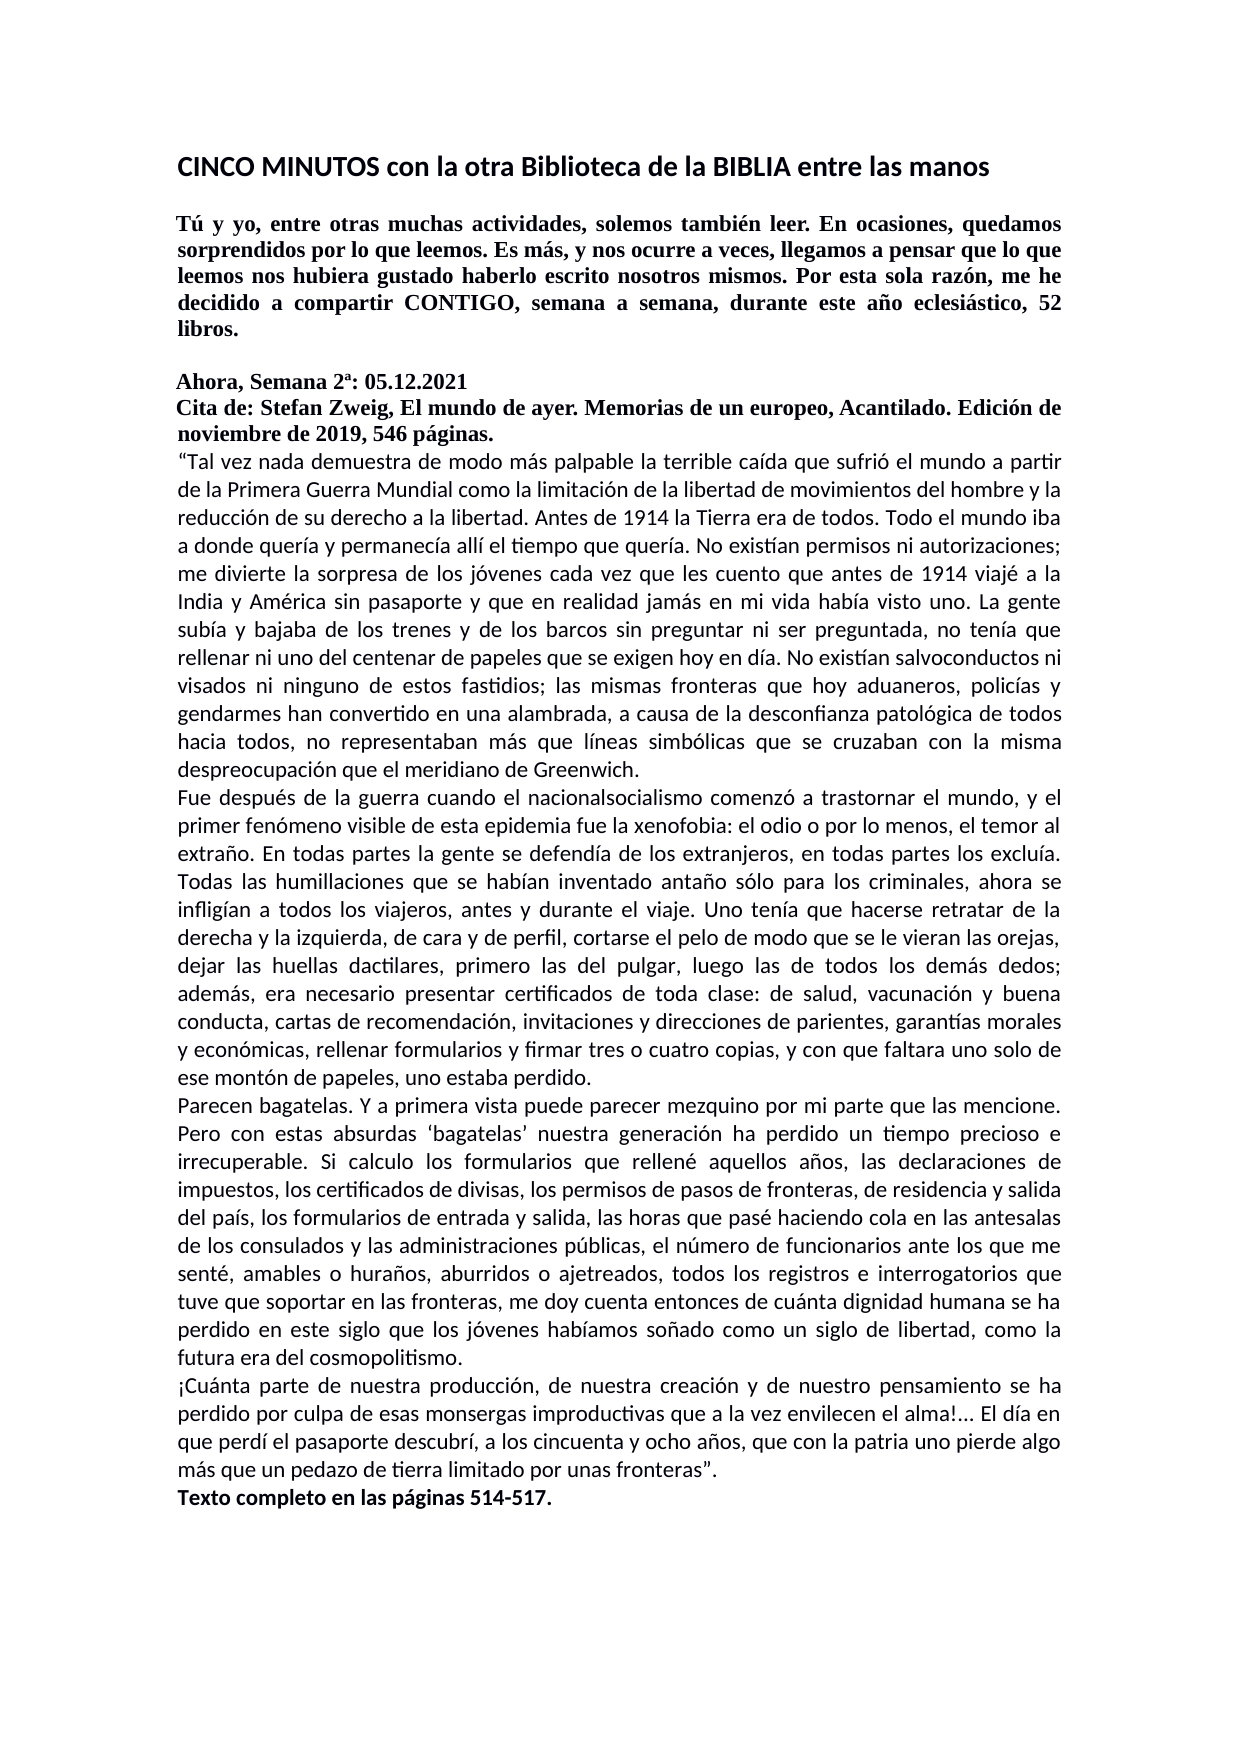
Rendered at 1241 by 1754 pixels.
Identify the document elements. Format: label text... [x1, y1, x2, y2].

subtitle Cita de: Stefan Zweig, El mundo de ayer. Memorias de un europeo, Acantilado. Edición de noviembre de 2019, 546 páginas. [176, 394, 1063, 447]
text Texto completo en las páginas 514-517. [177, 1483, 1063, 1512]
text Parecen bagatelas. Y a primera vista puede parecer mezquino por mi parte que las mencione. Pero con estas absurdas ‘bagatelas’ nuestra generación ha perdido un tiempo precioso e irrecuperable. Si calculo los formularios que rellené aquellos años, las declaraciones de impuestos, los certificados de divisas, los permisos de pasos de fronteras, de residencia y salida del país, los formularios de entrada y salida, las horas que pasé haciendo cola en las antesalas de los consulados y las administraciones públicas, el número de funcionarios ante los que me senté, amables o huraños, aburridos o ajetreados, todos los registros e interrogatorios que tuve que soportar en las fronteras, me doy cuenta entonces de cuánta dignidad humana se ha perdido en este siglo que los jóvenes habíamos soñado como un siglo de libertad, como la futura era del cosmopolitismo. [177, 1091, 1063, 1371]
text Fue después de la guerra cuando el nacionalsocialismo comenzó a trastornar el mundo, y el primer fenómeno visible de esta epidemia fue la xenofobia: el odio o por lo menos, el temor al extraño. En todas partes la gente se defendía de los extranjeros, en todas partes los excluía. Todas las humillaciones que se habían inventado antaño sólo para los criminales, ahora se infligían a todos los viajeros, antes y durante el viaje. Uno tenía que hacerse retratar de la derecha y la izquierda, de cara y de perfil, cortarse el pelo de modo que se le vieran las orejas, dejar las huellas dactilares, primero las del pulgar, luego las de todos los demás dedos; además, era necesario presentar certificados de toda clase: de salud, vacunación y buena conducta, cartas de recomendación, invitaciones y direcciones de parientes, garantías morales y económicas, rellenar formularios y firmar tres o cuatro copias, y con que faltara uno solo de ese montón de papeles, uno estaba perdido. [177, 783, 1063, 1091]
subtitle Tú y yo, entre otras muchas actividades, solemos también leer. En ocasiones, quedamos sorprendidos por lo que leemos. Es más, y nos ocurre a veces, llegamos a pensar que lo que leemos nos hubiera gustado haberlo escrito nosotros mismos. Por esta sola razón, me he decidido a compartir CONTIGO, semana a semana, durante este año eclesiástico, 52 libros. [176, 209, 1063, 341]
text ¡Cuánta parte de nuestra producción, de nuestra creación y de nuestro pensamiento se ha perdido por culpa de esas monsergas improductivas que a la vez envilecen el alma!... El día en que perdí el pasaporte descubrí, a los cincuenta y ocho años, que con la patria uno pierde algo más que un pedazo de tierra limitado por unas fronteras”. [177, 1371, 1063, 1483]
subtitle CINCO MINUTOS con la otra Biblioteca de la BIBLIA entre las manos [177, 148, 1063, 183]
subtitle Ahora, Semana 2ª: 05.12.2021 [176, 368, 1063, 394]
text “Tal vez nada demuestra de modo más palpable la terrible caída que sufrió el mundo a partir de la Primera Guerra Mundial como la limitación de la libertad de movimientos del hombre y la reducción de su derecho a la libertad. Antes de 1914 la Tierra era de todos. Todo el mundo iba a donde quería y permanecía allí el tiempo que quería. No existían permisos ni autorizaciones; me divierte la sorpresa de los jóvenes cada vez que les cuento que antes de 1914 viajé a la India y América sin pasaporte y que en realidad jamás en mi vida había visto uno. La gente subía y bajaba de los trenes y de los barcos sin preguntar ni ser preguntada, no tenía que rellenar ni uno del centenar de papeles que se exigen hoy en día. No existían salvoconductos ni visados ni ninguno de estos fastidios; las mismas fronteras que hoy aduaneros, policías y gendarmes han convertido en una alambrada, a causa de la desconfianza patológica de todos hacia todos, no representaban más que líneas simbólicas que se cruzaban con la misma despreocupación que el meridiano de Greenwich. [177, 447, 1063, 783]
